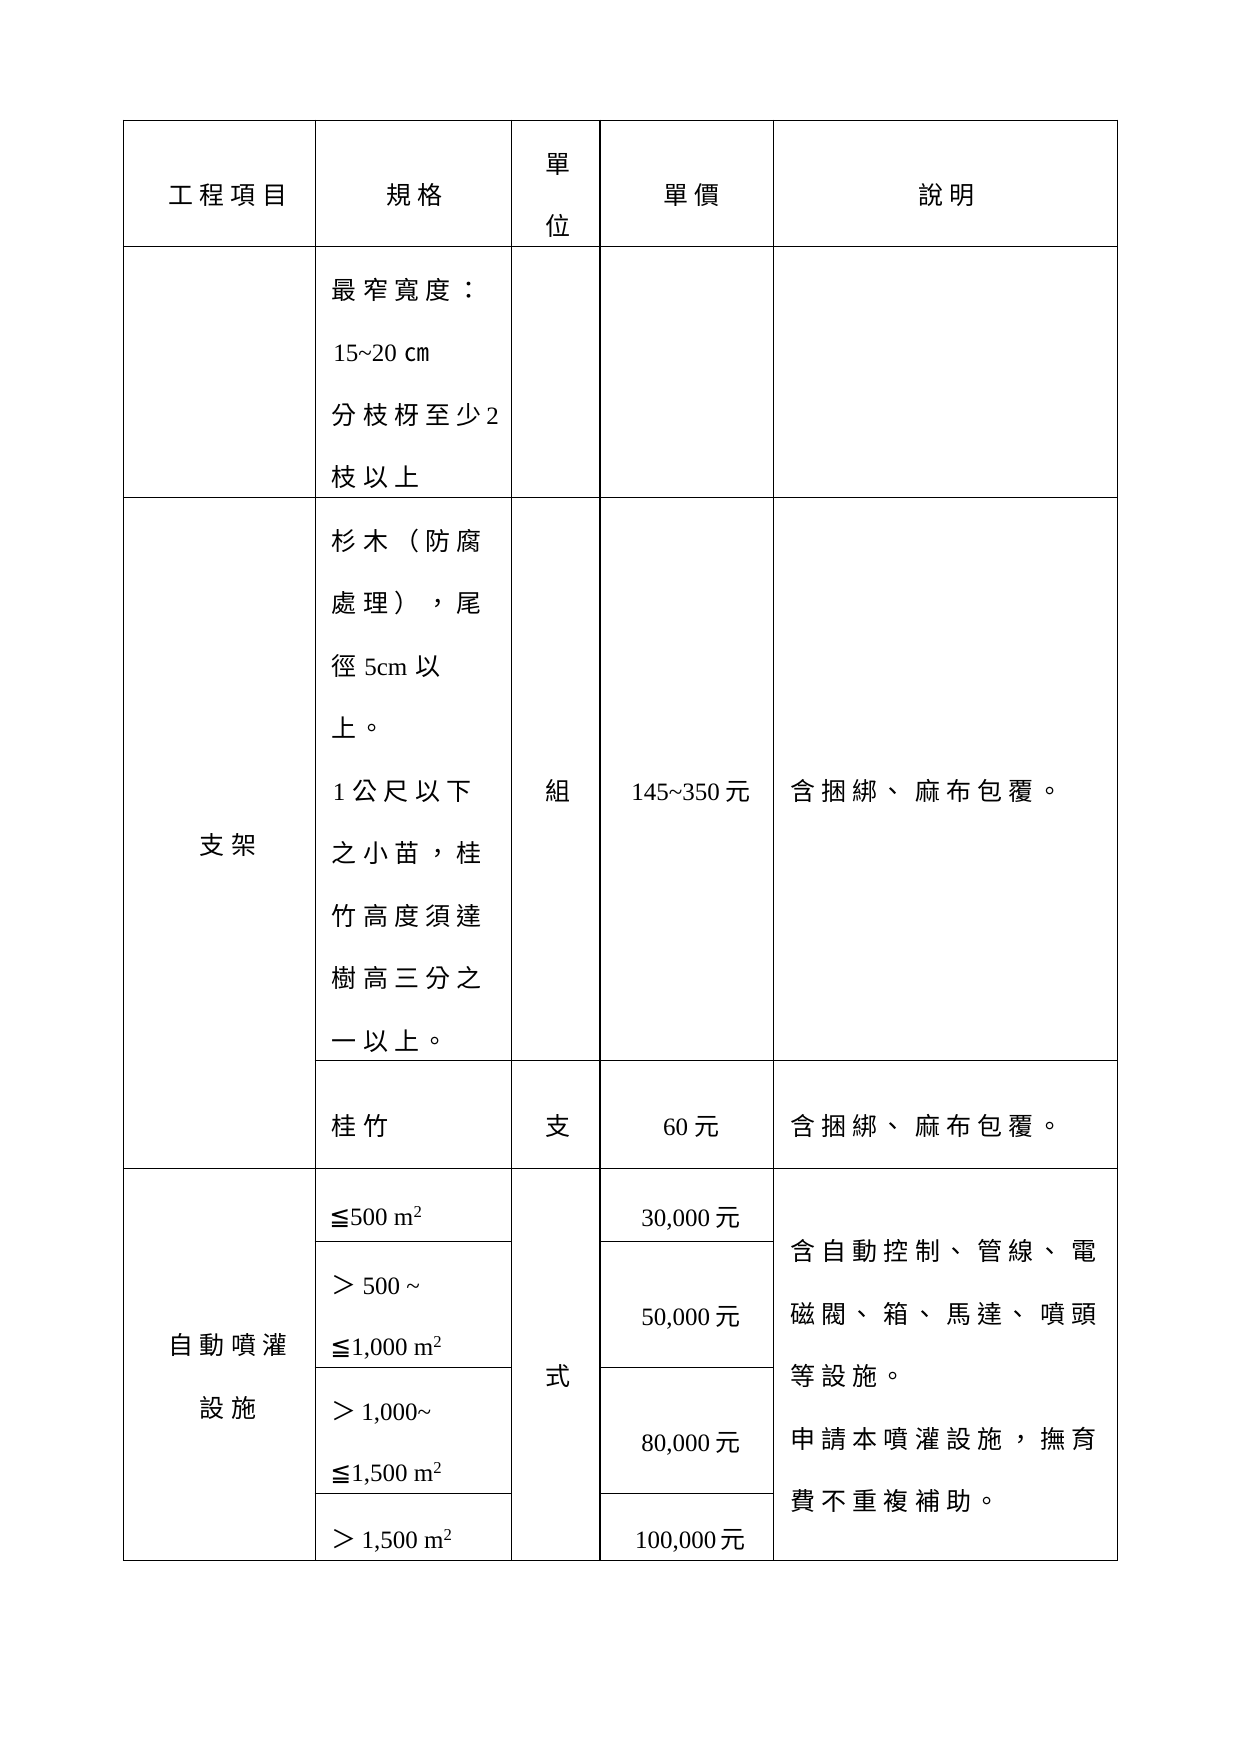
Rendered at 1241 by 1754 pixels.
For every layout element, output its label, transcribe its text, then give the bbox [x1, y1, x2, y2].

table_cell ＞1,500 m2 [316, 1494, 511, 1560]
table_cell 杉木（防腐處理），尾徑5cm以上。 1公尺以下之小苗，桂竹高度須達樹高三分之一以上。 [316, 498, 511, 1060]
table_header 說明 [774, 121, 1117, 246]
table_header 工程項目 [124, 121, 315, 246]
table_cell 50,000元 [601, 1242, 773, 1367]
table_cell 145~350元 [601, 498, 773, 1060]
table_cell ＞1,000~ ≦1,500 m2 [316, 1368, 511, 1493]
table_cell 含捆綁、麻布包覆。 [774, 1061, 1117, 1168]
table_cell 支架 [124, 498, 315, 1168]
table_cell 含自動控制、管線、電磁閥、箱、馬達、噴頭等設施。 申請本噴灌設施，撫育費不重複補助。 [774, 1169, 1117, 1560]
table_cell 組 [512, 498, 599, 1060]
table_cell 桂竹 [316, 1061, 511, 1168]
table_header 單位 [512, 121, 599, 246]
table_cell [601, 247, 773, 497]
table_cell 30,000元 [601, 1169, 773, 1241]
table_cell 自動噴灌設施 [124, 1169, 315, 1560]
table_cell 60元 [601, 1061, 773, 1168]
table_cell 式 [512, 1169, 599, 1560]
table_cell [512, 247, 599, 497]
table_cell 含捆綁、麻布包覆。 [774, 498, 1117, 1060]
table_cell 最窄寬度： 15~20㎝ 分枝枒至少2枝以上 [316, 247, 511, 497]
table_cell ＞500 ~ ≦1,000 m2 [316, 1242, 511, 1367]
table_header 單價 [601, 121, 773, 246]
table_header 規格 [316, 121, 511, 246]
table_cell 100,000元 [601, 1494, 773, 1560]
table_cell [774, 247, 1117, 497]
table_cell 80,000元 [601, 1368, 773, 1493]
table_cell [124, 247, 315, 497]
table_cell 支 [512, 1061, 599, 1168]
table_cell ≦500 m2 [316, 1169, 511, 1241]
